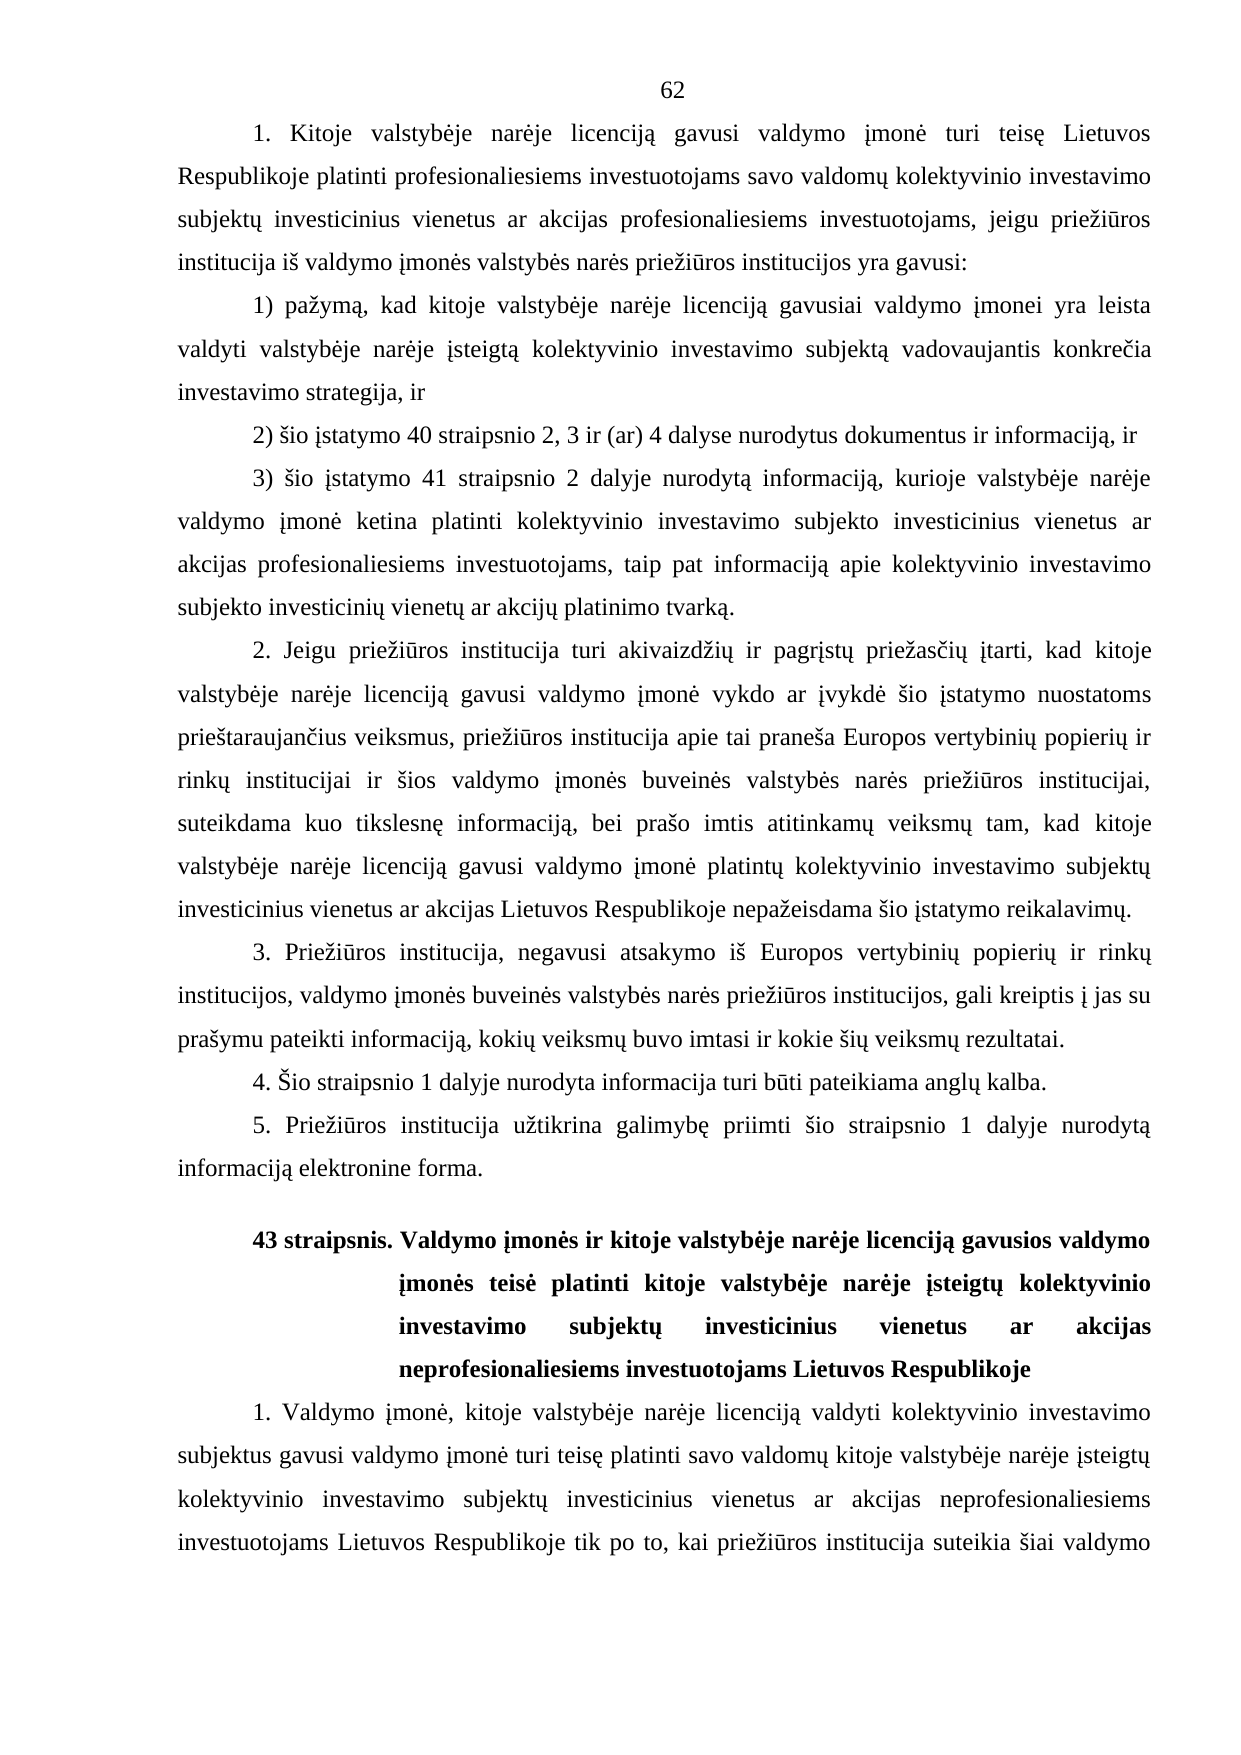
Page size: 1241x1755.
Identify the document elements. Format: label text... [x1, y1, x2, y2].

text 2. Jeigu priežiūros institucija turi akivaizdžių ir pagrįstų priežasčių įtarti, kad kitoje valstybėje narėje licenciją gavusi valdymo įmonė vykdo ar įvykdė šio įstatymo nuostatoms prieštaraujančius veiksmus, priežiūros institucija apie tai praneša Europos vertybinių popierių ir rinkų institucijai ir šios valdymo įmonės buveinės valstybės narės priežiūros institucijai, suteikdama kuo tikslesnę informaciją, bei prašo imtis atitinkamų veiksmų tam, kad kitoje valstybėje narėje licenciją gavusi valdymo įmonė platintų kolektyvinio investavimo subjektų investicinius vienetus ar akcijas Lietuvos Respublikoje nepažeisdama šio įstatymo reikalavimų. [177, 636, 1152, 923]
text 1) pažymą, kad kitoje valstybėje narėje licenciją gavusiai valdymo įmonei yra leista valdyti valstybėje narėje įsteigtą kolektyvinio investavimo subjektą vadovaujantis konkrečia investavimo strategija, ir [177, 291, 1152, 406]
text 3. Priežiūros institucija, negavusi atsakymo iš Europos vertybinių popierių ir rinkų institucijos, valdymo įmonės buveinės valstybės narės priežiūros institucijos, gali kreiptis į jas su prašymu pateikti informaciją, kokių veiksmų buvo imtasi ir kokie šių veiksmų rezultatai. [177, 937, 1152, 1052]
text 3) šio įstatymo 41 straipsnio 2 dalyje nurodytą informaciją, kurioje valstybėje narėje valdymo įmonė ketina platinti kolektyvinio investavimo subjekto investicinius vienetus ar akcijas profesionaliesiems investuotojams, taip pat informaciją apie kolektyvinio investavimo subjekto investicinių vienetų ar akcijų platinimo tvarką. [177, 463, 1152, 621]
text 1. Kitoje valstybėje narėje licenciją gavusi valdymo įmonė turi teisę Lietuvos Respublikoje platinti profesionaliesiems investuotojams savo valdomų kolektyvinio investavimo subjektų investicinius vienetus ar akcijas profesionaliesiems investuotojams, jeigu priežiūros institucija iš valdymo įmonės valstybės narės priežiūros institucijos yra gavusi: [177, 118, 1152, 276]
text 2) šio įstatymo 40 straipsnio 2, 3 ir (ar) 4 dalyse nurodytus dokumentus ir informaciją, ir [177, 420, 1152, 449]
text 4. Šio straipsnio 1 dalyje nurodyta informacija turi būti pateikiama anglų kalba. [177, 1067, 1152, 1096]
text 43 straipsnis. Valdymo įmonės ir kitoje valstybėje narėje licenciją gavusios valdymo įmonės teisė platinti kitoje valstybėje narėje įsteigtų kolektyvinio investavimo subjektų investicinius vienetus ar akcijas neprofesionaliesiems investuotojams Lietuvos Respublikoje [252, 1225, 1152, 1383]
text 5. Priežiūros institucija užtikrina galimybę priimti šio straipsnio 1 dalyje nurodytą informaciją elektronine forma. [177, 1110, 1152, 1182]
text 1. Valdymo įmonė, kitoje valstybėje narėje licenciją valdyti kolektyvinio investavimo subjektus gavusi valdymo įmonė turi teisę platinti savo valdomų kitoje valstybėje narėje įsteigtų kolektyvinio investavimo subjektų investicinius vienetus ar akcijas neprofesionaliesiems investuotojams Lietuvos Respublikoje tik po to, kai priežiūros institucija suteikia šiai valdymo [177, 1397, 1152, 1556]
